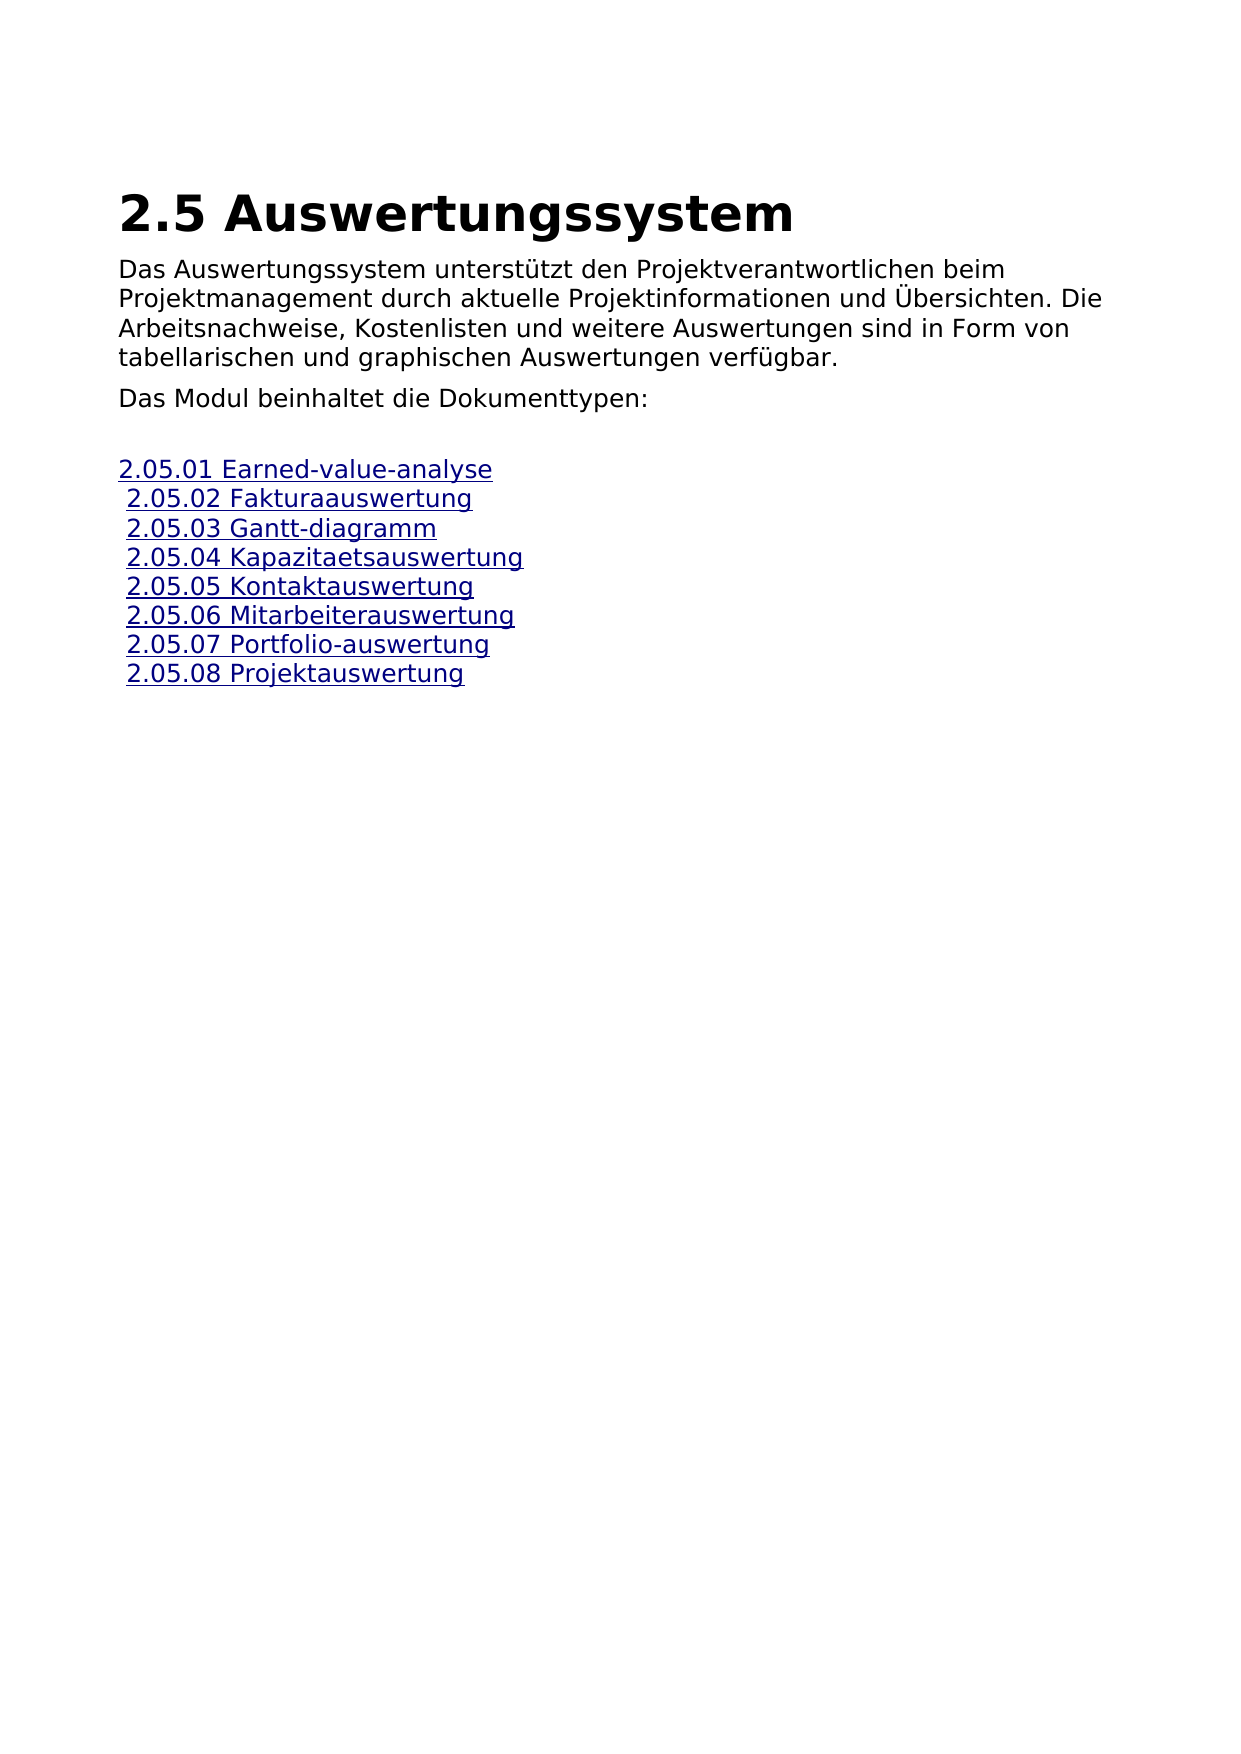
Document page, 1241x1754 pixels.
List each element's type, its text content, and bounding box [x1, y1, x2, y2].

text 2.05.01 Earned-value-analyse 2.05.02 Fakturaauswertung 2.05.03 Gantt-diagramm 2.05.04 Kapazitaetsauswertung 2.05.05 Kontaktauswertung 2.05.06 Mitarbeiterauswertung 2.05.07 Portfolio-auswertung 2.05.08 Projektauswertung [118, 456, 1122, 718]
text Das Auswertungssystem unterstützt den Projektverantwortlichen beim Projektmanagement durch aktuelle Projektinformationen und Übersichten. Die Arbeitsnachweise, Kostenlisten und weitere Auswertungen sind in Form von tabellarischen und graphischen Auswertungen verfügbar. [118, 256, 1122, 372]
text Das Modul beinhaltet die Dokumenttypen: [118, 385, 1122, 443]
subtitle 2.5 Auswertungssystem [118, 185, 1122, 243]
